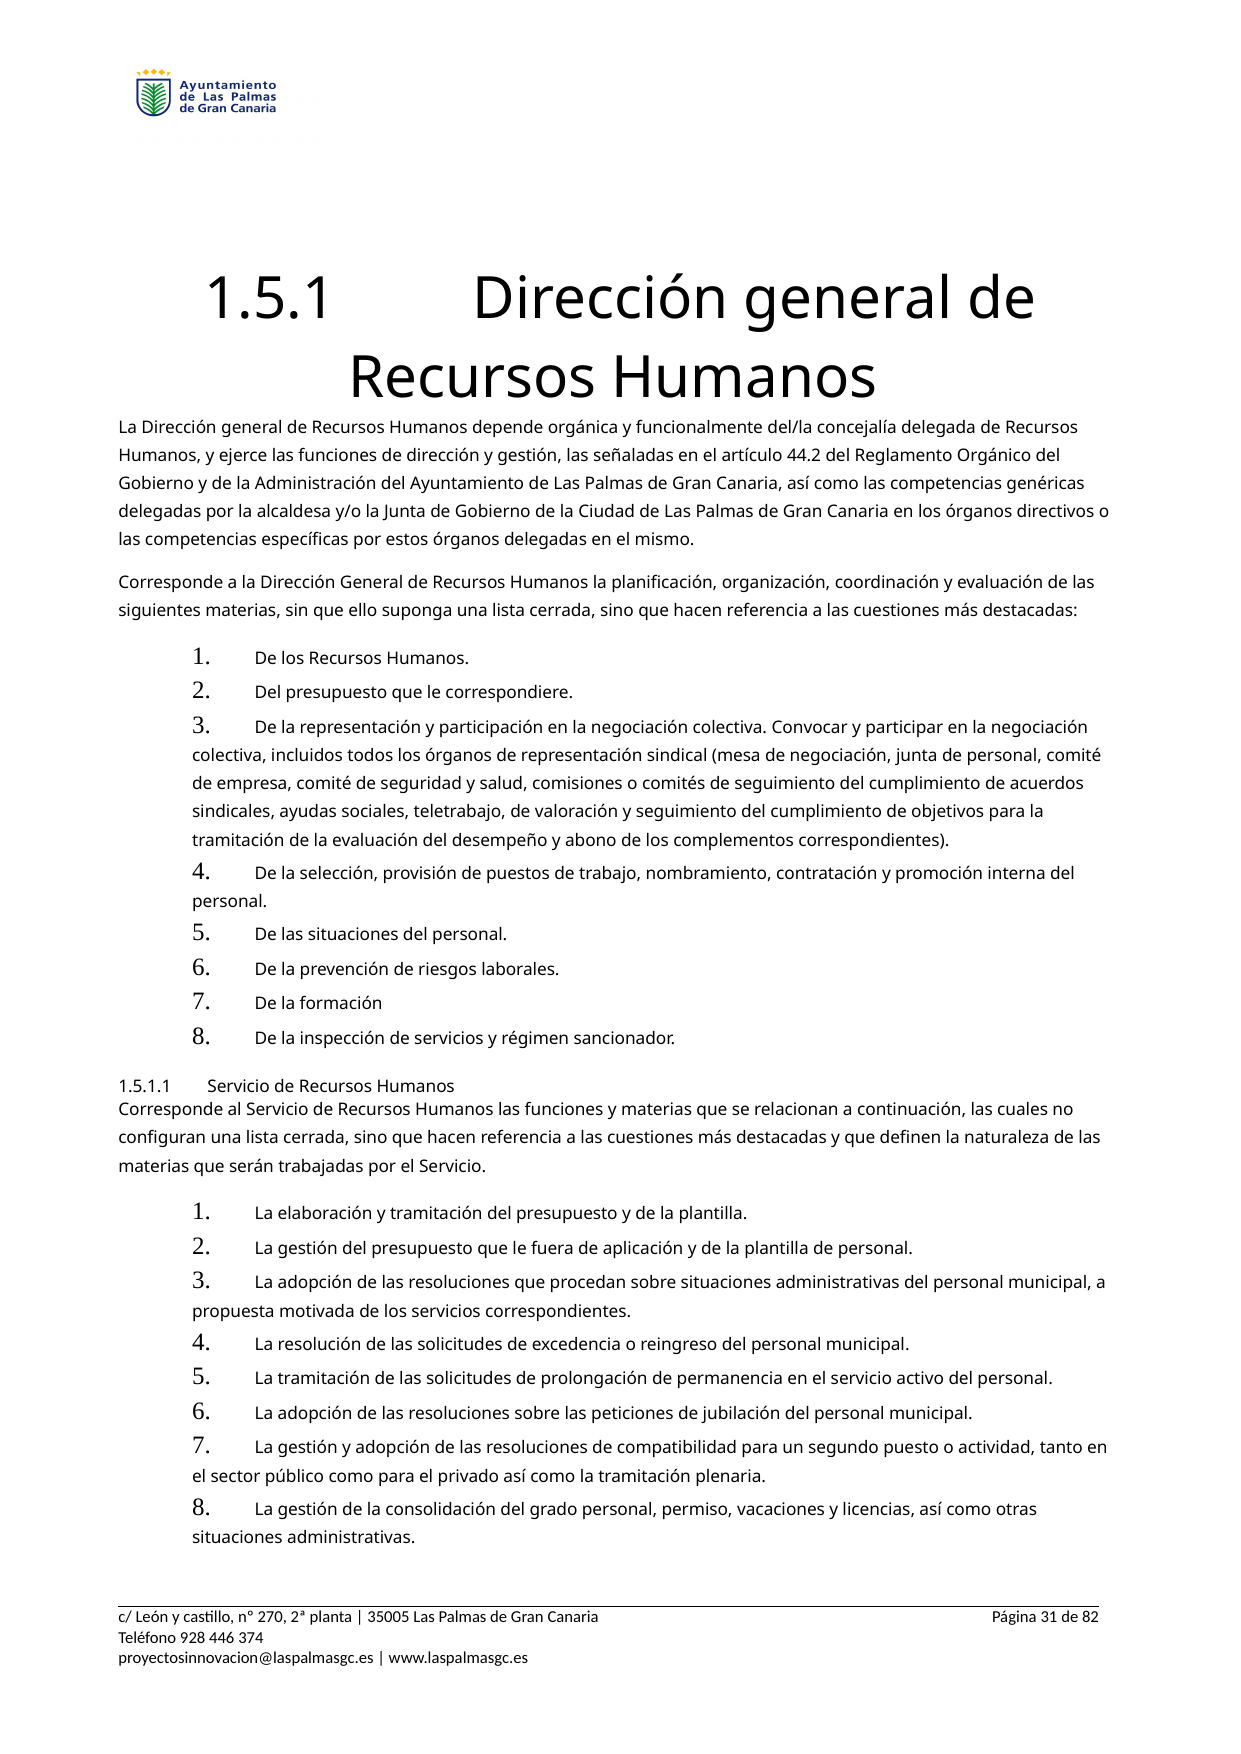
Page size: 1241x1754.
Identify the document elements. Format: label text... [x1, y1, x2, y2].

list De la formación [118, 986, 1122, 1015]
list De la representación y participación en la negociación colectiva. Convocar y participar en la negociación colectiva, incluidos todos los órganos de representación sindical (mesa de negociación, junta de personal, comité de empresa, comité de seguridad y salud, comisiones o comités de seguimiento del cumplimiento de acuerdos sindicales, ayudas sociales, teletrabajo, de valoración y seguimiento del cumplimiento de objetivos para la tramitación de la evaluación del desempeño y abono de los complementos correspondientes). [118, 710, 1122, 851]
subtitle 1.5.1 Dirección general de Recursos Humanos [118, 256, 1122, 415]
list La tramitación de las solicitudes de prolongación de permanencia en el servicio activo del personal. [118, 1361, 1122, 1390]
list De la selección, provisión de puestos de trabajo, nombramiento, contratación y promoción interna del personal. [118, 856, 1122, 913]
list De los Recursos Humanos. [118, 641, 1122, 670]
list De la prevención de riesgos laborales. [118, 952, 1122, 981]
text La Dirección general de Recursos Humanos depende orgánica y funcionalmente del/la concejalía delegada de Recursos Humanos, y ejerce las funciones de dirección y gestión, las señaladas en el artículo 44.2 del Reglamento Orgánico del Gobierno y de la Administración del Ayuntamiento de Las Palmas de Gran Canaria, así como las competencias genéricas delegadas por la alcaldesa y/o la Junta de Gobierno de la Ciudad de Las Palmas de Gran Canaria en los órganos directivos o las competencias específicas por estos órganos delegadas en el mismo. [118, 415, 1122, 551]
list La gestión del presupuesto que le fuera de aplicación y de la plantilla de personal. [118, 1231, 1122, 1260]
list La gestión de la consolidación del grado personal, permiso, vacaciones y licencias, así como otras situaciones administrativas. [118, 1492, 1122, 1549]
list La elaboración y tramitación del presupuesto y de la plantilla. [118, 1196, 1122, 1225]
list De las situaciones del personal. [118, 917, 1122, 946]
list La resolución de las solicitudes de excedencia o reingreso del personal municipal. [118, 1327, 1122, 1356]
picture [118, 65, 336, 144]
list Del presupuesto que le correspondiere. [118, 675, 1122, 704]
text Corresponde a la Dirección General de Recursos Humanos la planificación, organización, coordinación y evaluación de las siguientes materias, sin que ello suponga una lista cerrada, sino que hacen referencia a las cuestiones más destacadas: [118, 570, 1122, 622]
list La adopción de las resoluciones que procedan sobre situaciones administrativas del personal municipal, a propuesta motivada de los servicios correspondientes. [118, 1265, 1122, 1322]
list La gestión y adopción de las resoluciones de compatibilidad para un segundo puesto o actividad, tanto en el sector público como para el privado así como la tramitación plenaria. [118, 1430, 1122, 1487]
list De la inspección de servicios y régimen sancionador. [118, 1021, 1122, 1049]
text Corresponde al Servicio de Recursos Humanos las funciones y materias que se relacionan a continuación, las cuales no configuran una lista cerrada, sino que hacen referencia a las cuestiones más destacadas y que definen la naturaleza de las materias que serán trabajadas por el Servicio. [118, 1097, 1122, 1177]
subtitle 1.5.1.1 Servicio de Recursos Humanos [118, 1074, 1122, 1097]
list La adopción de las resoluciones sobre las peticiones de jubilación del personal municipal. [118, 1396, 1122, 1425]
